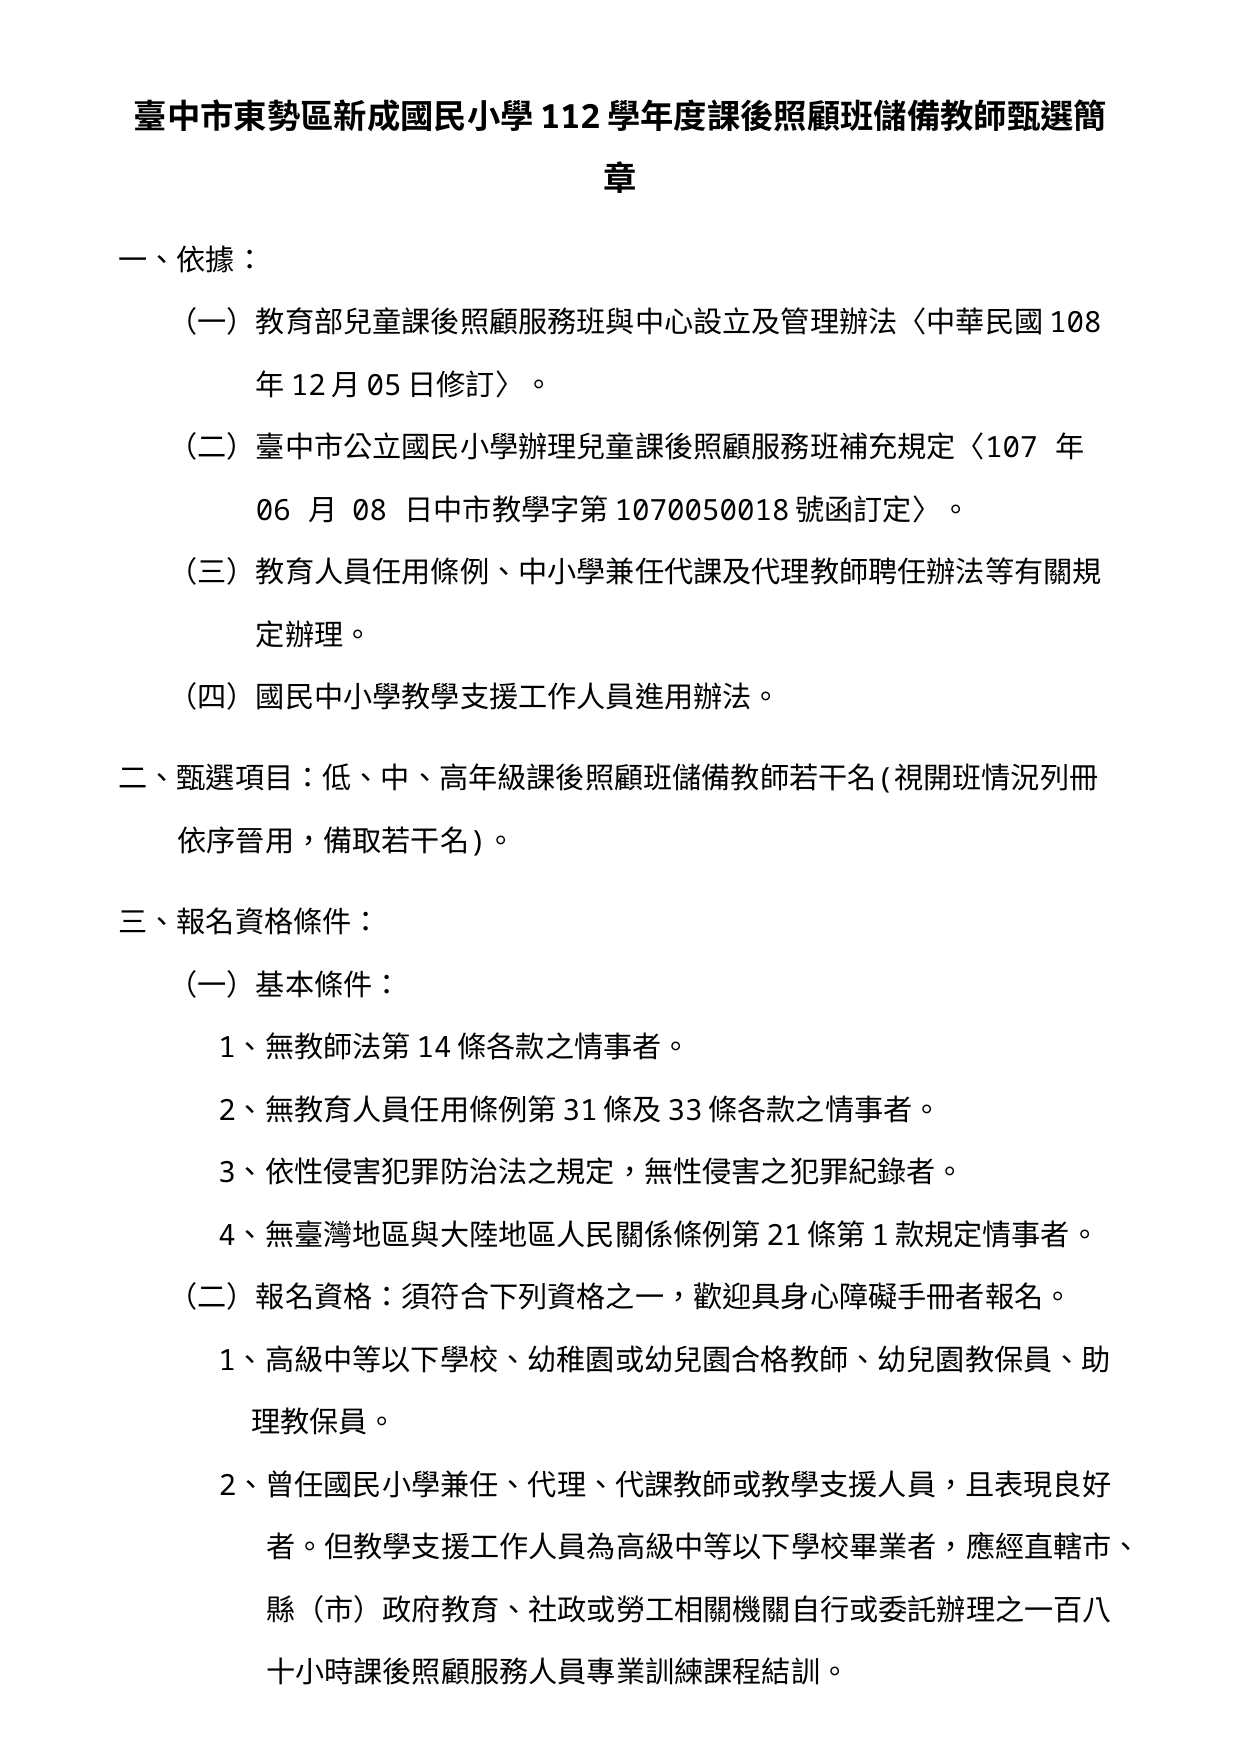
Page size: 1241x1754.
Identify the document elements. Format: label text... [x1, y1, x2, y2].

text 三、報名資格條件： [118, 878, 1122, 941]
text 2、無教育人員任用條例第31條及33條各款之情事者。 [218, 1066, 1122, 1128]
text （四）國民中小學教學支援工作人員進用辦法。 [168, 653, 1122, 716]
text 3、依性侵害犯罪防治法之規定，無性侵害之犯罪紀錄者。 [218, 1128, 1122, 1191]
text （一）基本條件： [168, 941, 1122, 1003]
text 二、甄選項目：低、中、高年級課後照顧班儲備教師若干名(視開班情況列冊依序晉用，備取若干名)。 [118, 735, 1122, 860]
text 臺中市東勢區新成國民小學112學年度課後照顧班儲備教師甄選簡章 [118, 72, 1122, 197]
text （一）教育部兒童課後照顧服務班與中心設立及管理辦法〈中華民國108年12月05日修訂〉。 [168, 278, 1122, 403]
text 一、依據： [118, 216, 1122, 278]
text 4、無臺灣地區與大陸地區人民關係條例第21條第1款規定情事者。 [218, 1191, 1122, 1253]
text 2、曾任國民小學兼任、代理、代課教師或教學支援人員，且表現良好者。但教學支援工作人員為高級中等以下學校畢業者，應經直轄市、縣（市）政府教育、社政或勞工相關機關自行或委託辦理之一百八十小時課後照顧服務人員專業訓練課程結訓。 [218, 1441, 1122, 1691]
text （二）臺中市公立國民小學辦理兒童課後照顧服務班補充規定〈107 年 06 月 08 日中市教學字第1070050018號函訂定〉。 [168, 403, 1122, 528]
text 1、無教師法第14條各款之情事者。 [218, 1003, 1122, 1066]
text 1、高級中等以下學校、幼稚園或幼兒園合格教師、幼兒園教保員、助理教保員。 [218, 1316, 1122, 1441]
text （二）報名資格：須符合下列資格之一，歡迎具身心障礙手冊者報名。 [168, 1253, 1122, 1316]
text （三）教育人員任用條例、中小學兼任代課及代理教師聘任辦法等有關規定辦理。 [168, 528, 1122, 653]
